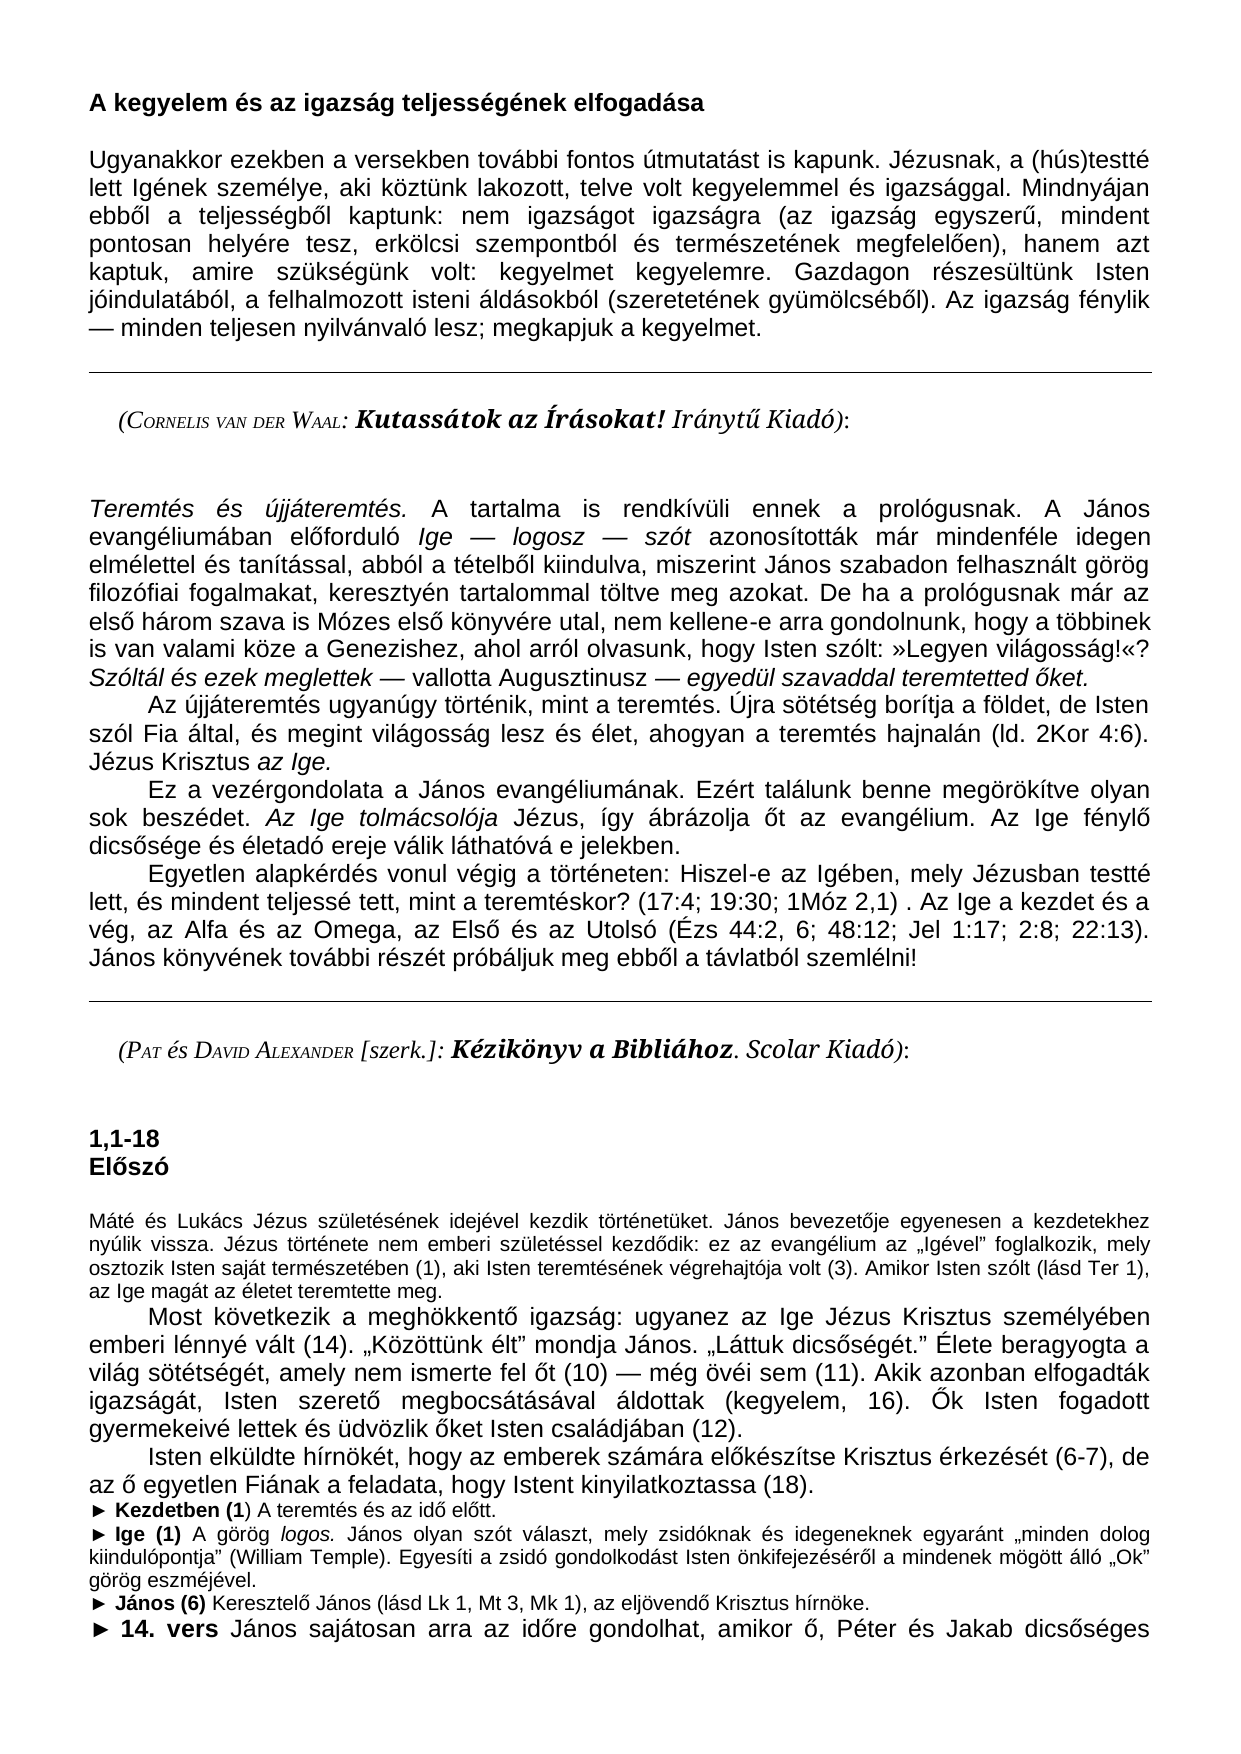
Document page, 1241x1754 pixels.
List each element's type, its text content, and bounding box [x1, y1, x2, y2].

text Isten elküldte hírnökét, hogy az emberek számára előkészítse Krisztus érkezését (6-7), de az ő egyetlen Fiának a feladata, hogy Istent kinyilatkoztassa (18). [88, 1443, 1152, 1499]
text Egyetlen alapkérdés vonul végig a történeten: Hiszel‑e az Igében, mely Jézusban testté lett, és mindent teljessé tett, mint a teremtéskor? (17:4; 19:30; 1Móz 2,1) . Az Ige a kezdet és a vég, az Alfa és az Omega, az Első és az Utolsó (Ézs 44:2, 6; 48:12; Jel 1:17; 2:8; 22:13). János könyvének további részét próbáljuk meg ebből a távlatból szemlélni! [88, 859, 1152, 971]
text (Pat és David Alexander [szerk.]: Kézikönyv a Bibliához. Scolar Kiadó): [88, 1002, 1152, 1095]
text Most következik a meghökkentő igazság: ugyanez az Ige Jézus Krisztus személyében emberi lénnyé vált (14). „Közöttünk élt” mondja János. „Láttuk dicsőségét.” Élete beragyogta a világ sötétségét, amely nem ismerte fel őt (10) — még övéi sem (11). Akik azonban elfogadták igazságát, Isten szerető megbocsátásával áldottak (kegyelem, 16). Ők Isten fogadott gyermekeivé lettek és üdvözlik őket Isten családjában (12). [88, 1303, 1152, 1443]
text Ez a vezérgondolata a János evangéliumának. Ezért találunk benne megörökítve olyan sok beszédet. Az Ige tolmácsolója Jézus, így ábrázolja őt az evangélium. Az Ige fénylő dicsősége és életadó ereje válik láthatóvá e jelekben. [88, 775, 1152, 859]
text ► 14. vers János sajátosan arra az időre gondolhat, amikor ő, Péter és Jakab dicsőséges [88, 1615, 1152, 1643]
text ► Ige (1) A görög logos. János olyan szót választ, mely zsidóknak és idegeneknek egyaránt „minden dolog kiindulópontja” (William Temple). Egyesíti a zsidó gondolkodást Isten önkifejezéséről a mindenek mögött álló „Ok” görög eszméjével. [88, 1522, 1152, 1592]
text Ugyanakkor ezekben a versekben további fontos útmutatást is kapunk. Jézusnak, a (hús)testté lett Igének személye, aki köztünk lakozott, telve volt kegyelemmel és igazsággal. Mindnyájan ebből a teljességből kaptunk: nem igazságot igazságra (az igazság egyszerű, mindent pontosan helyére tesz, erkölcsi szempontból és természetének megfelelően), hanem azt kaptuk, amire szükségünk volt: kegyelmet kegyelemre. Gazdagon részesültünk Isten jóindulatából, a felhalmozott isteni áldásokból (szeretetének gyümölcséből). Az igazság fénylik — minden teljesen nyilvánvaló lesz; megkapjuk a kegyelmet. [88, 146, 1152, 342]
text Máté és Lukács Jézus születésének idejével kezdik történetüket. János bevezetője egyenesen a kezdetekhez nyúlik vissza. Jézus története nem emberi születéssel kezdődik: ez az evangélium az „Igével” foglalkozik, mely osztozik Isten saját természetében (1), aki Isten teremtésének végrehajtója volt (3). Amikor Isten szólt (lásd Ter 1), az Ige magát az életet teremtette meg. [88, 1210, 1152, 1303]
text 1,1-18 Előszó [88, 1124, 1152, 1180]
text ► Kezdetben (1) A teremtés és az idő előtt. [88, 1499, 1152, 1522]
text Teremtés és újjáteremtés. A tartalma is rendkívüli ennek a prológusnak. A János evangéliumában előforduló Ige — logosz — szót azonosították már mindenféle idegen elmélettel és tanítással, abból a tételből kiindulva, miszerint János szabadon felhasznált görög filozófiai fogalmakat, keresztyén tartalommal töltve meg azokat. De ha a prológusnak már az első három szava is Mózes első könyvére utal, nem kellene‑e arra gondolnunk, hogy a többinek is van valami köze a Genezishez, ahol arról olvasunk, hogy Isten szólt: »Legyen világosság!«? Szóltál és ezek meglettek — vallotta Augusztinusz — egyedül szavaddal teremtetted őket. [88, 495, 1152, 691]
text (Cornelis van der Waal: Kutassátok az Írásokat! Iránytű Kiadó): [88, 373, 1152, 466]
text ► János (6) Keresztelő János (lásd Lk 1, Mt 3, Mk 1), az eljövendő Krisztus hírnöke. [88, 1592, 1152, 1615]
text A kegyelem és az igazság teljességének elfogadása [88, 88, 1152, 117]
text Az újjáteremtés ugyanúgy történik, mint a teremtés. Újra sötétség borítja a földet, de Isten szól Fia által, és megint világosság lesz és élet, ahogyan a teremtés hajnalán (ld. 2Kor 4:6). Jézus Krisztus az Ige. [88, 691, 1152, 775]
